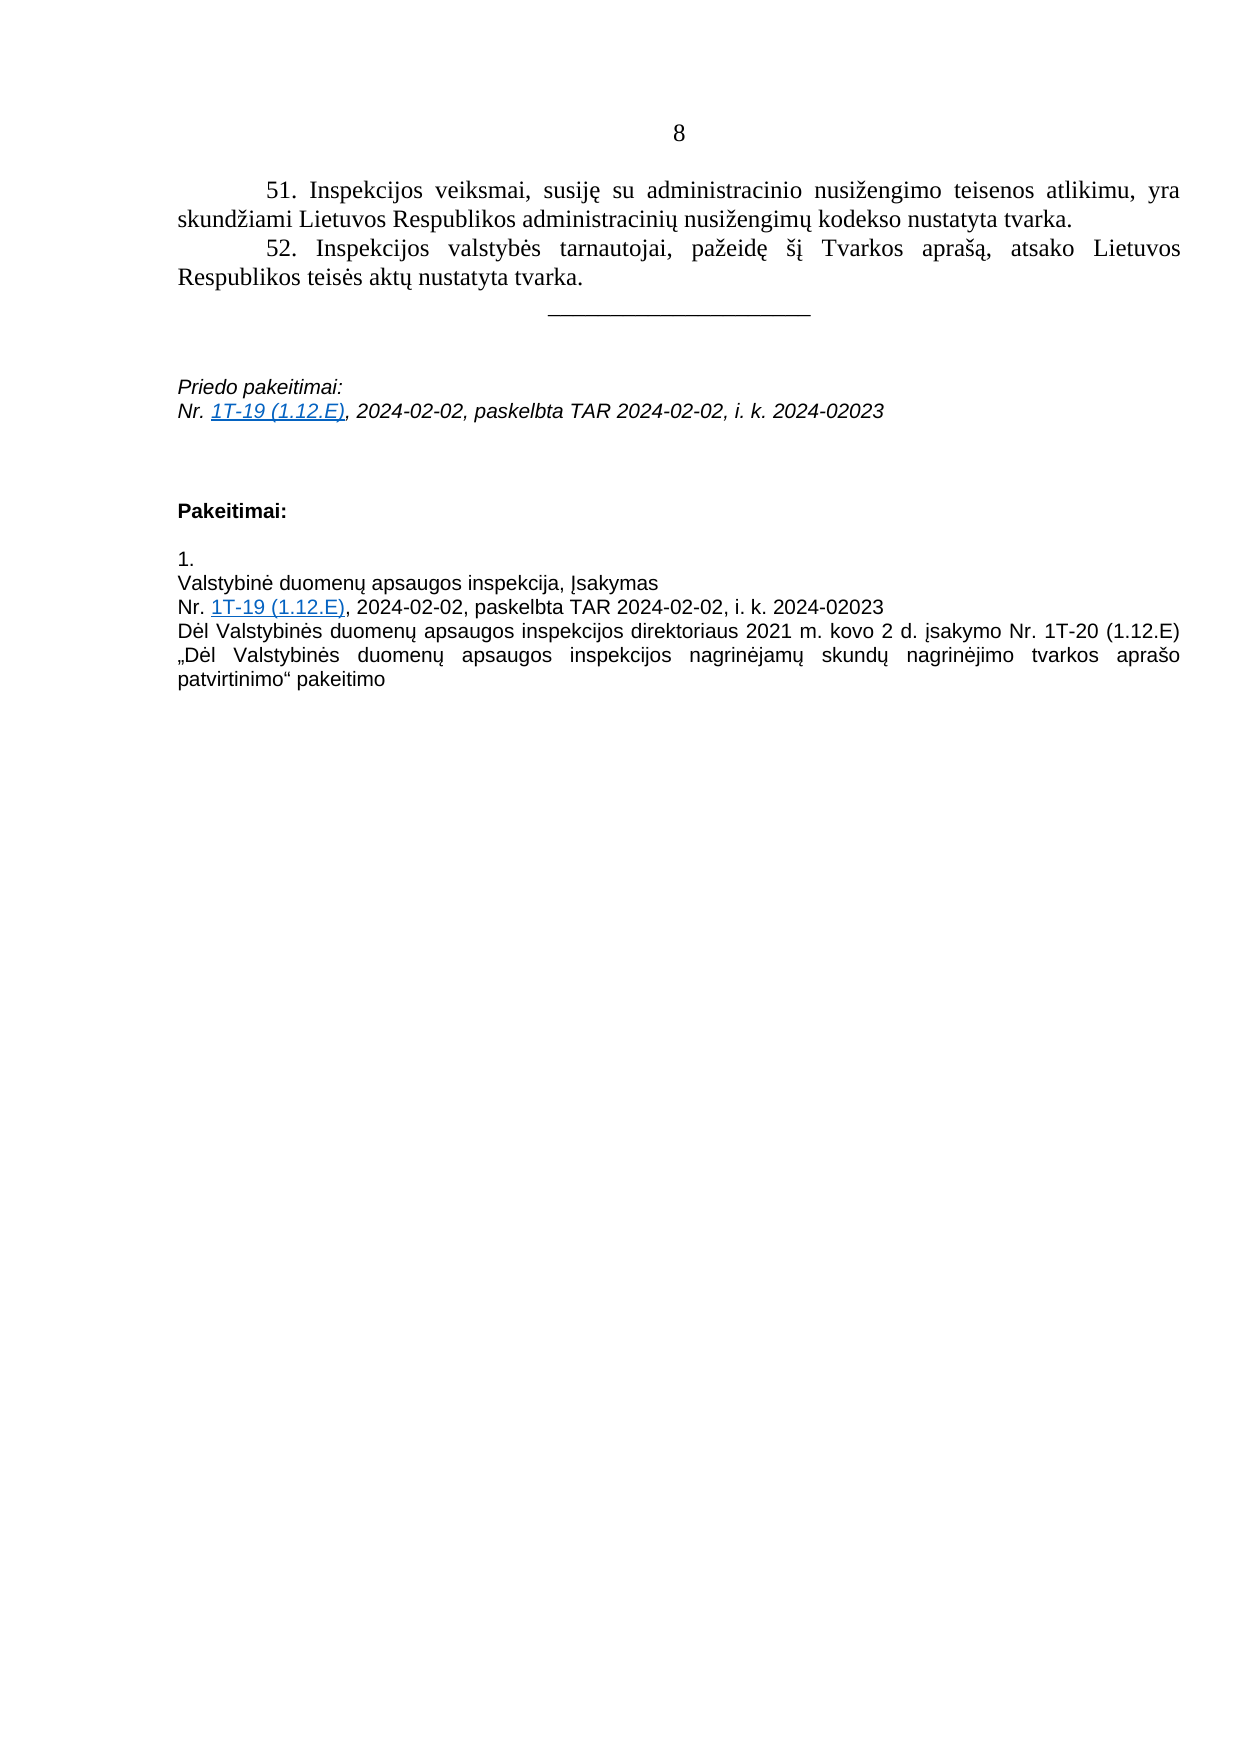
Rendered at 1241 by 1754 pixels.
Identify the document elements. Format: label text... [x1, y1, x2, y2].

text 1. [177, 547, 1181, 571]
text _____________________ [177, 291, 1181, 319]
text Pakeitimai: [177, 499, 1181, 523]
text Nr. 1T-19 (1.12.E), 2024-02-02, paskelbta TAR 2024-02-02, i. k. 2024-02023 [177, 595, 1181, 619]
text Priedo pakeitimai: [177, 374, 1181, 398]
text 51. Inspekcijos veiksmai, susiję su administracinio nusižengimo teisenos atlikimu, yra skundžiami Lietuvos Respublikos administracinių nusižengimų kodekso nustatyta tvarka. [177, 176, 1181, 233]
text Dėl Valstybinės duomenų apsaugos inspekcijos direktoriaus 2021 m. kovo 2 d. įsakymo Nr. 1T-20 (1.12.E) „Dėl Valstybinės duomenų apsaugos inspekcijos nagrinėjamų skundų nagrinėjimo tvarkos aprašo patvirtinimo“ pakeitimo [177, 619, 1181, 691]
text Valstybinė duomenų apsaugos inspekcija, Įsakymas [177, 571, 1181, 595]
text Nr. 1T-19 (1.12.E), 2024-02-02, paskelbta TAR 2024-02-02, i. k. 2024-02023 [177, 398, 1181, 422]
text 52. Inspekcijos valstybės tarnautojai, pažeidę šį Tvarkos aprašą, atsako Lietuvos Respublikos teisės aktų nustatyta tvarka. [177, 233, 1181, 291]
